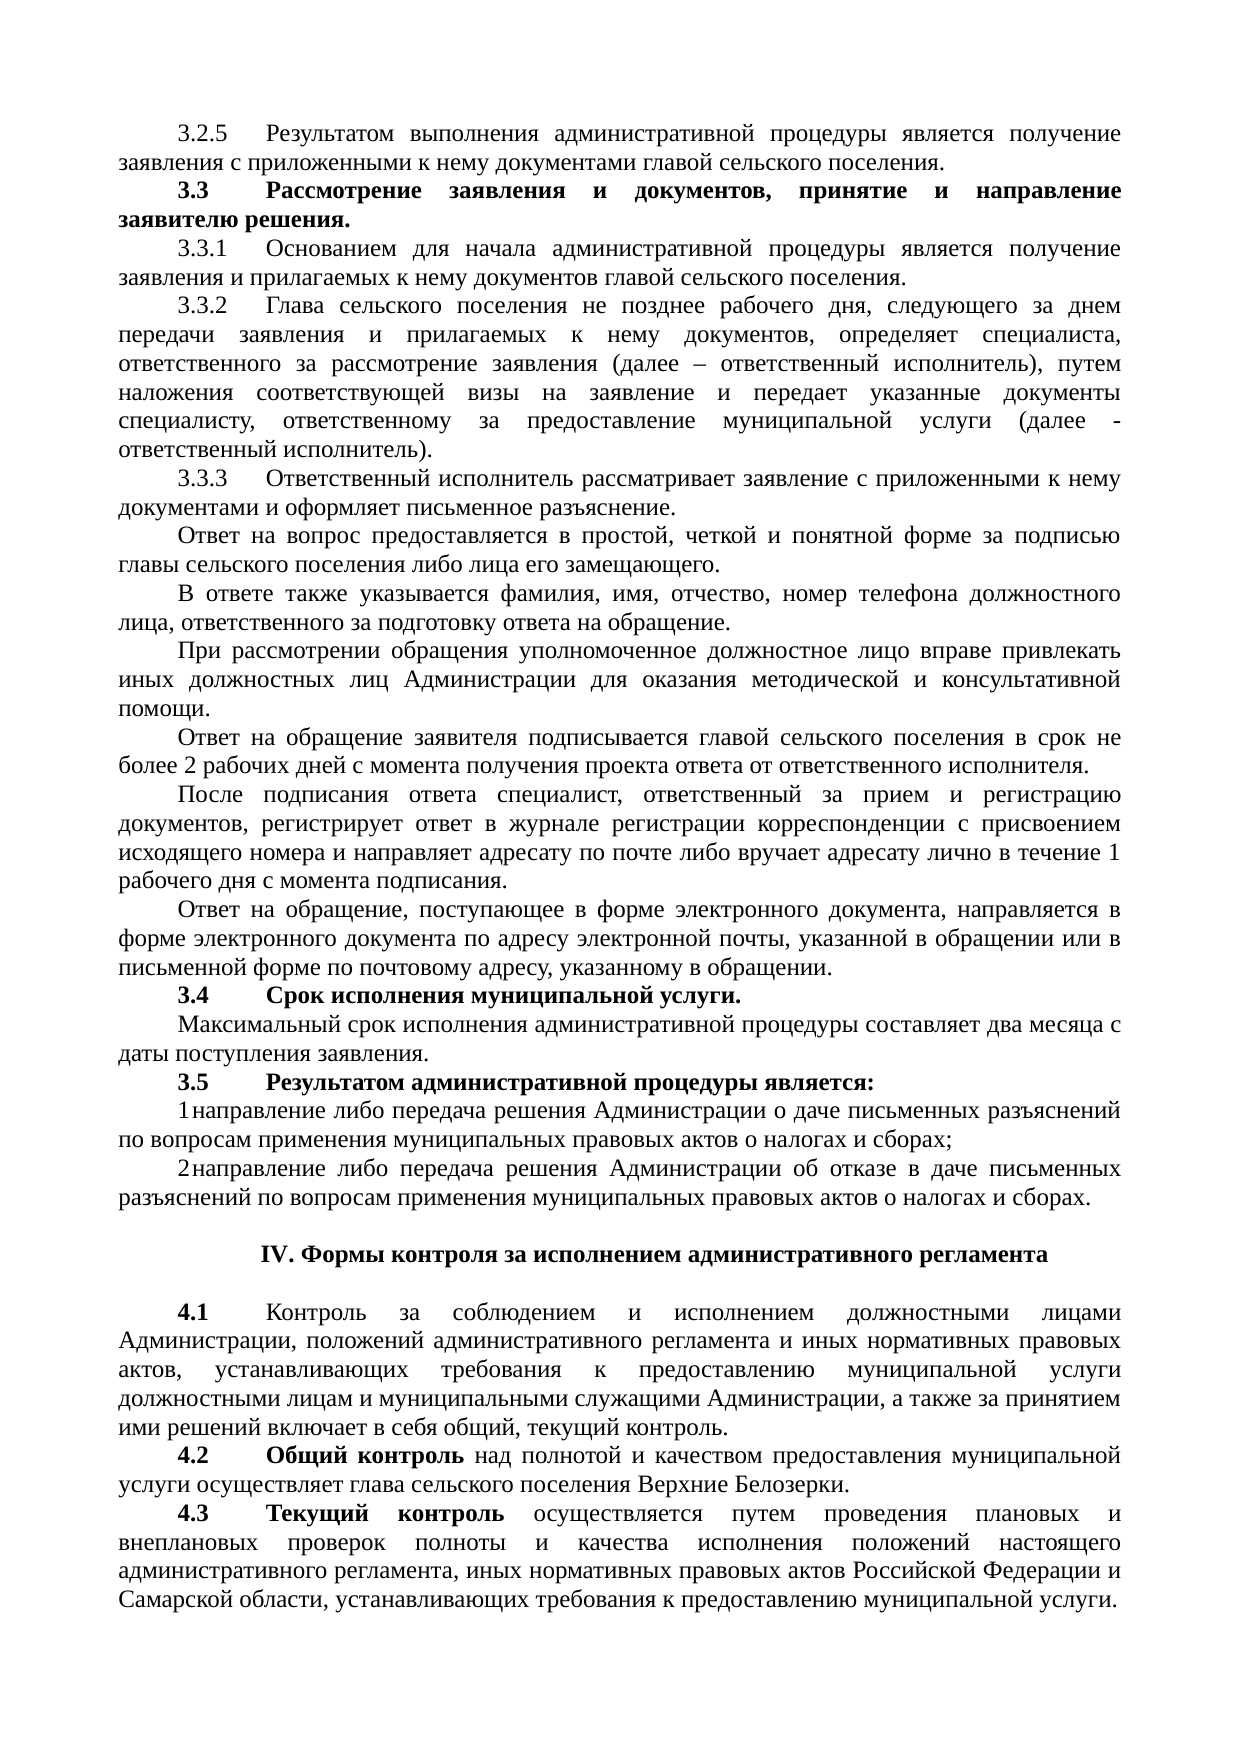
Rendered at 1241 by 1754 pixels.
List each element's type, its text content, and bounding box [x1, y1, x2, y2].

list Ответственный исполнитель рассматривает заявление с приложенными к нему документами и оформляет письменное разъяснение. [118, 463, 1122, 521]
list направление либо передача решения Администрации об отказе в даче письменных разъяснений по вопросам применения муниципальных правовых актов о налогах и сборах. [118, 1153, 1122, 1211]
list Глава сельского поселения не позднее рабочего дня, следующего за днем передачи заявления и прилагаемых к нему документов, определяет специалиста, ответственного за рассмотрение заявления (далее – ответственный исполнитель), путем наложения соответствующей визы на заявление и передает указанные документы специалисту, ответственному за предоставление муниципальной услуги (далее - ответственный исполнитель). [118, 291, 1122, 463]
list Основанием для начала административной процедуры является получение заявления и прилагаемых к нему документов главой сельского поселения. [118, 233, 1122, 291]
text Максимальный срок исполнения административной процедуры составляет два месяца с даты поступления заявления. [118, 1009, 1122, 1067]
list Рассмотрение заявления и документов, принятие и направление заявителю решения. [118, 176, 1122, 233]
list Контроль за соблюдением и исполнением должностными лицами Администрации, положений административного регламента и иных нормативных правовых актов, устанавливающих требования к предоставлению муниципальной услуги должностными лицам и муниципальными служащими Администрации, а также за принятием ими решений включает в себя общий, текущий контроль. [118, 1297, 1122, 1441]
text В ответе также указывается фамилия, имя, отчество, номер телефона должностного лица, ответственного за подготовку ответа на обращение. [118, 578, 1122, 636]
text При рассмотрении обращения уполномоченное должностное лицо вправе привлекать иных должностных лиц Администрации для оказания методической и консультативной помощи. [118, 636, 1122, 722]
text После подписания ответа специалист, ответственный за прием и регистрацию документов, регистрирует ответ в журнале регистрации корреспонденции с присвоением исходящего номера и направляет адресату по почте либо вручает адресату лично в течение 1 рабочего дня с момента подписания. [118, 779, 1122, 894]
text Ответ на вопрос предоставляется в простой, четкой и понятной форме за подписью главы сельского поселения либо лица его замещающего. [118, 521, 1122, 578]
text IV. Формы контроля за исполнением административного регламента [118, 1239, 1122, 1268]
list Общий контроль над полнотой и качеством предоставления муниципальной услуги осуществляет глава сельского поселения Верхние Белозерки. [118, 1441, 1122, 1498]
list Текущий контроль осуществляется путем проведения плановых и внеплановых проверок полноты и качества исполнения положений настоящего административного регламента, иных нормативных правовых актов Российской Федерации и Самарской области, устанавливающих требования к предоставлению муниципальной услуги. [118, 1498, 1122, 1613]
list Результатом выполнения административной процедуры является получение заявления с приложенными к нему документами главой сельского поселения. [118, 118, 1122, 176]
list Результатом административной процедуры является: [118, 1067, 1122, 1096]
text Ответ на обращение заявителя подписывается главой сельского поселения в срок не более 2 рабочих дней с момента получения проекта ответа от ответственного исполнителя. [118, 722, 1122, 779]
list направление либо передача решения Администрации о даче письменных разъяснений по вопросам применения муниципальных правовых актов о налогах и сборах; [118, 1096, 1122, 1153]
text Ответ на обращение, поступающее в форме электронного документа, направляется в форме электронного документа по адресу электронной почты, указанной в обращении или в письменной форме по почтовому адресу, указанному в обращении. [118, 894, 1122, 981]
list Срок исполнения муниципальной услуги. [118, 981, 1122, 1009]
